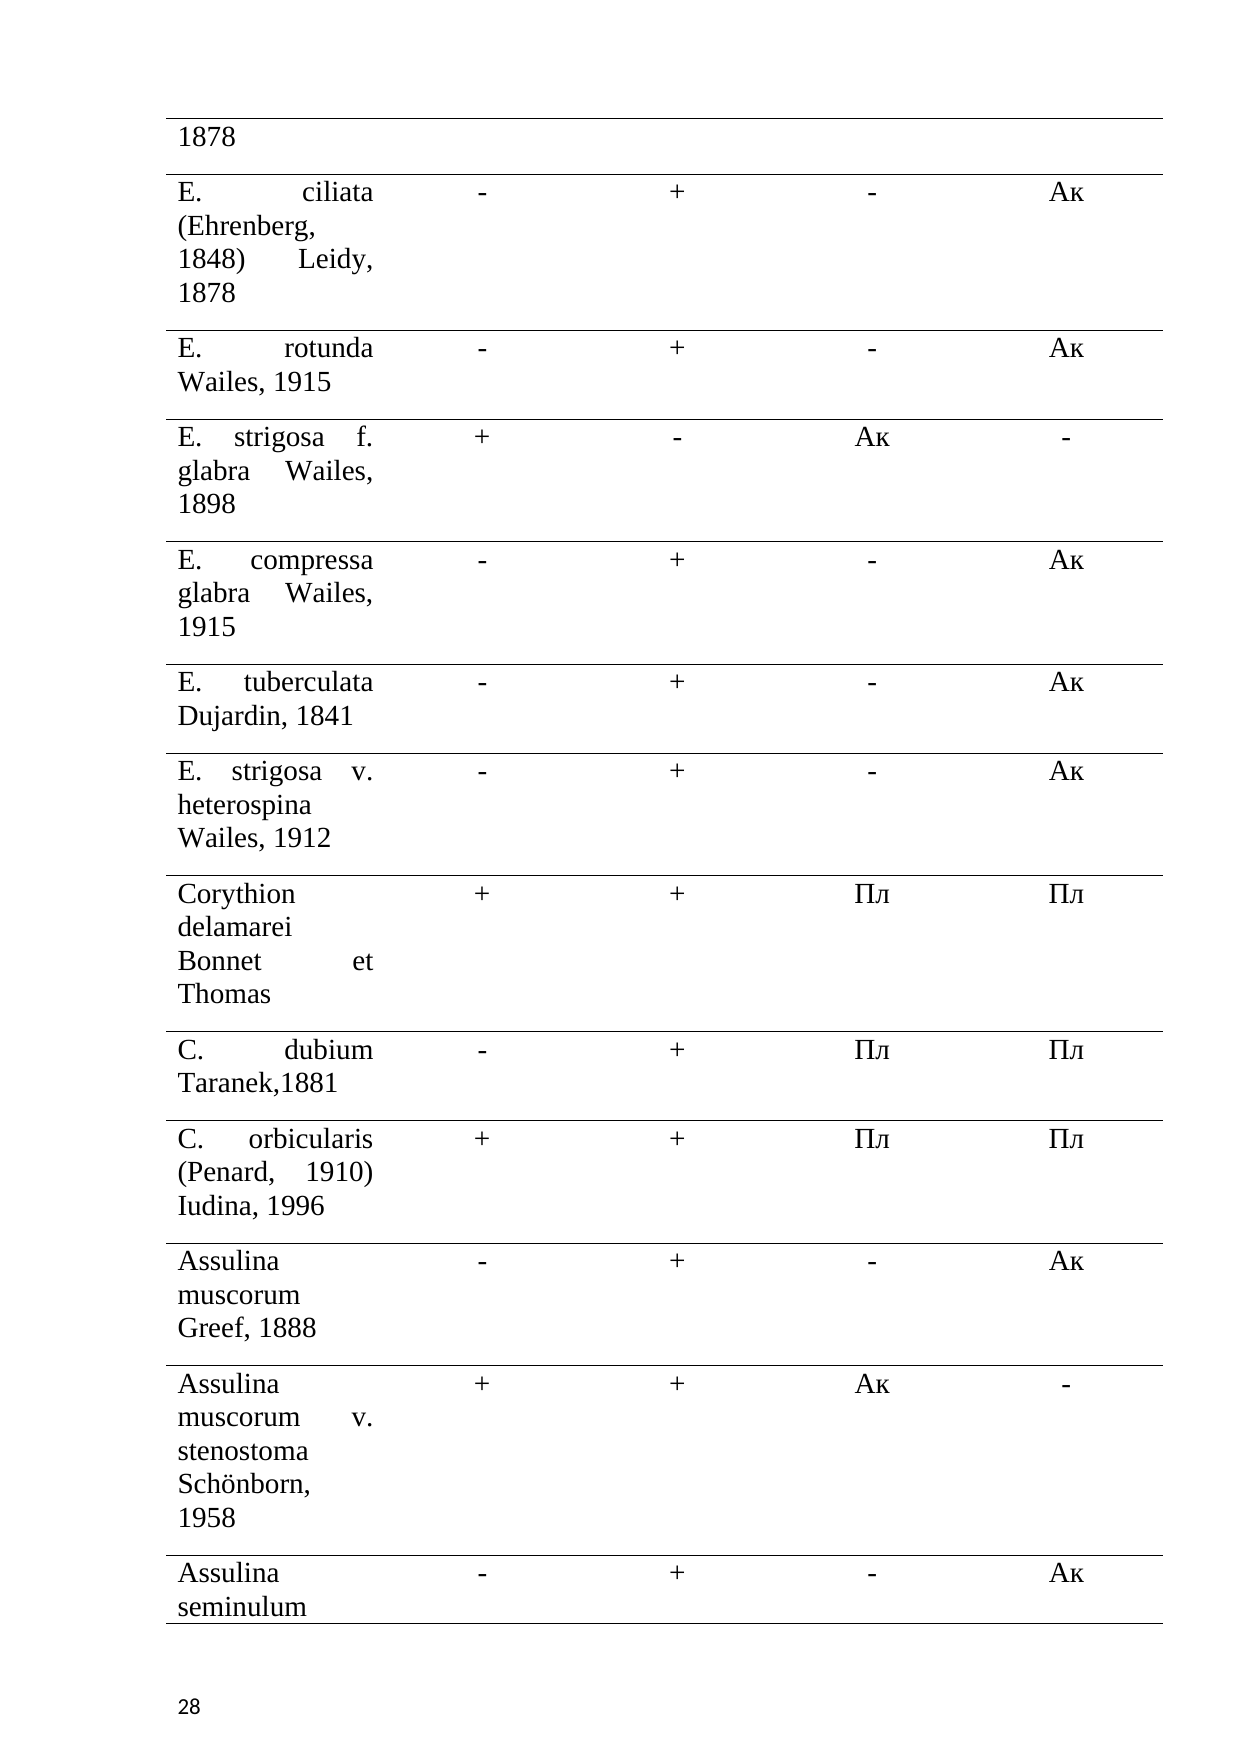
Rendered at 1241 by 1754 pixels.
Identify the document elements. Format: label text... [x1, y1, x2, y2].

table_cell E. ciliata (Ehrenberg, 1848) Leidy, 1878 [166, 175, 384, 329]
table_cell - [384, 1032, 579, 1120]
table_cell - [580, 420, 775, 541]
table_cell Ак [969, 331, 1163, 418]
table_cell - [775, 175, 969, 329]
table_cell - [384, 1556, 579, 1623]
table_cell - [775, 754, 969, 875]
table_cell - [384, 331, 579, 418]
table_cell - [384, 542, 579, 663]
table_cell [580, 119, 775, 173]
table_cell Ак [969, 1244, 1163, 1365]
table_cell C. orbicularis (Penard, 1910) Iudina, 1996 [166, 1121, 384, 1242]
table_cell E. rotunda Wailes, 1915 [166, 331, 384, 418]
table_cell C. dubium Taranek,1881 [166, 1032, 384, 1120]
table_cell + [580, 1032, 775, 1120]
table_cell + [384, 420, 579, 541]
table_cell + [580, 1366, 775, 1554]
table_cell + [580, 1556, 775, 1623]
table_cell + [580, 1121, 775, 1242]
table_cell - [384, 754, 579, 875]
table_cell E. strigosa v. heterospina Wailes, 1912 [166, 754, 384, 875]
table_cell + [580, 876, 775, 1031]
table_cell [384, 119, 579, 173]
table_cell E. strigosa f. glabra Wailes, 1898 [166, 420, 384, 541]
table_cell Assulina seminulum [166, 1556, 384, 1623]
table_cell - [384, 175, 579, 329]
table_cell + [580, 175, 775, 329]
table_cell Пл [969, 1032, 1163, 1120]
table_cell - [775, 665, 969, 752]
table_cell 1878 [166, 119, 384, 173]
table_cell - [969, 1366, 1163, 1554]
table_cell Пл [969, 876, 1163, 1031]
table_cell Assulina muscorum Greef, 1888 [166, 1244, 384, 1365]
table_cell Assulina muscorum v. stenostoma Schönborn, 1958 [166, 1366, 384, 1554]
table_cell - [775, 1244, 969, 1365]
table_cell [969, 119, 1163, 173]
table_cell - [384, 665, 579, 752]
table_cell + [580, 754, 775, 875]
table_cell Пл [969, 1121, 1163, 1242]
table_cell Пл [775, 876, 969, 1031]
table_cell Пл [775, 1032, 969, 1120]
table_cell [775, 119, 969, 173]
table_cell + [580, 542, 775, 663]
table_cell - [775, 542, 969, 663]
table_cell Пл [775, 1121, 969, 1242]
table_cell + [384, 876, 579, 1031]
table_cell Ак [969, 1556, 1163, 1623]
table_cell Corythion delamarei Bonnet et Thomas [166, 876, 384, 1031]
table_cell E. compressa glabra Wailes, 1915 [166, 542, 384, 663]
table_cell - [969, 420, 1163, 541]
table_cell Ак [775, 1366, 969, 1554]
table_cell + [580, 665, 775, 752]
table_cell Ак [775, 420, 969, 541]
table_cell + [384, 1121, 579, 1242]
table_cell - [775, 331, 969, 418]
table_cell + [580, 1244, 775, 1365]
table_cell + [384, 1366, 579, 1554]
table_cell Ак [969, 175, 1163, 329]
table_cell - [775, 1556, 969, 1623]
table_cell - [384, 1244, 579, 1365]
table_cell Ак [969, 665, 1163, 752]
table_cell + [580, 331, 775, 418]
table_cell E. tuberculata Dujardin, 1841 [166, 665, 384, 752]
table_cell Ак [969, 754, 1163, 875]
table_cell Ак [969, 542, 1163, 663]
